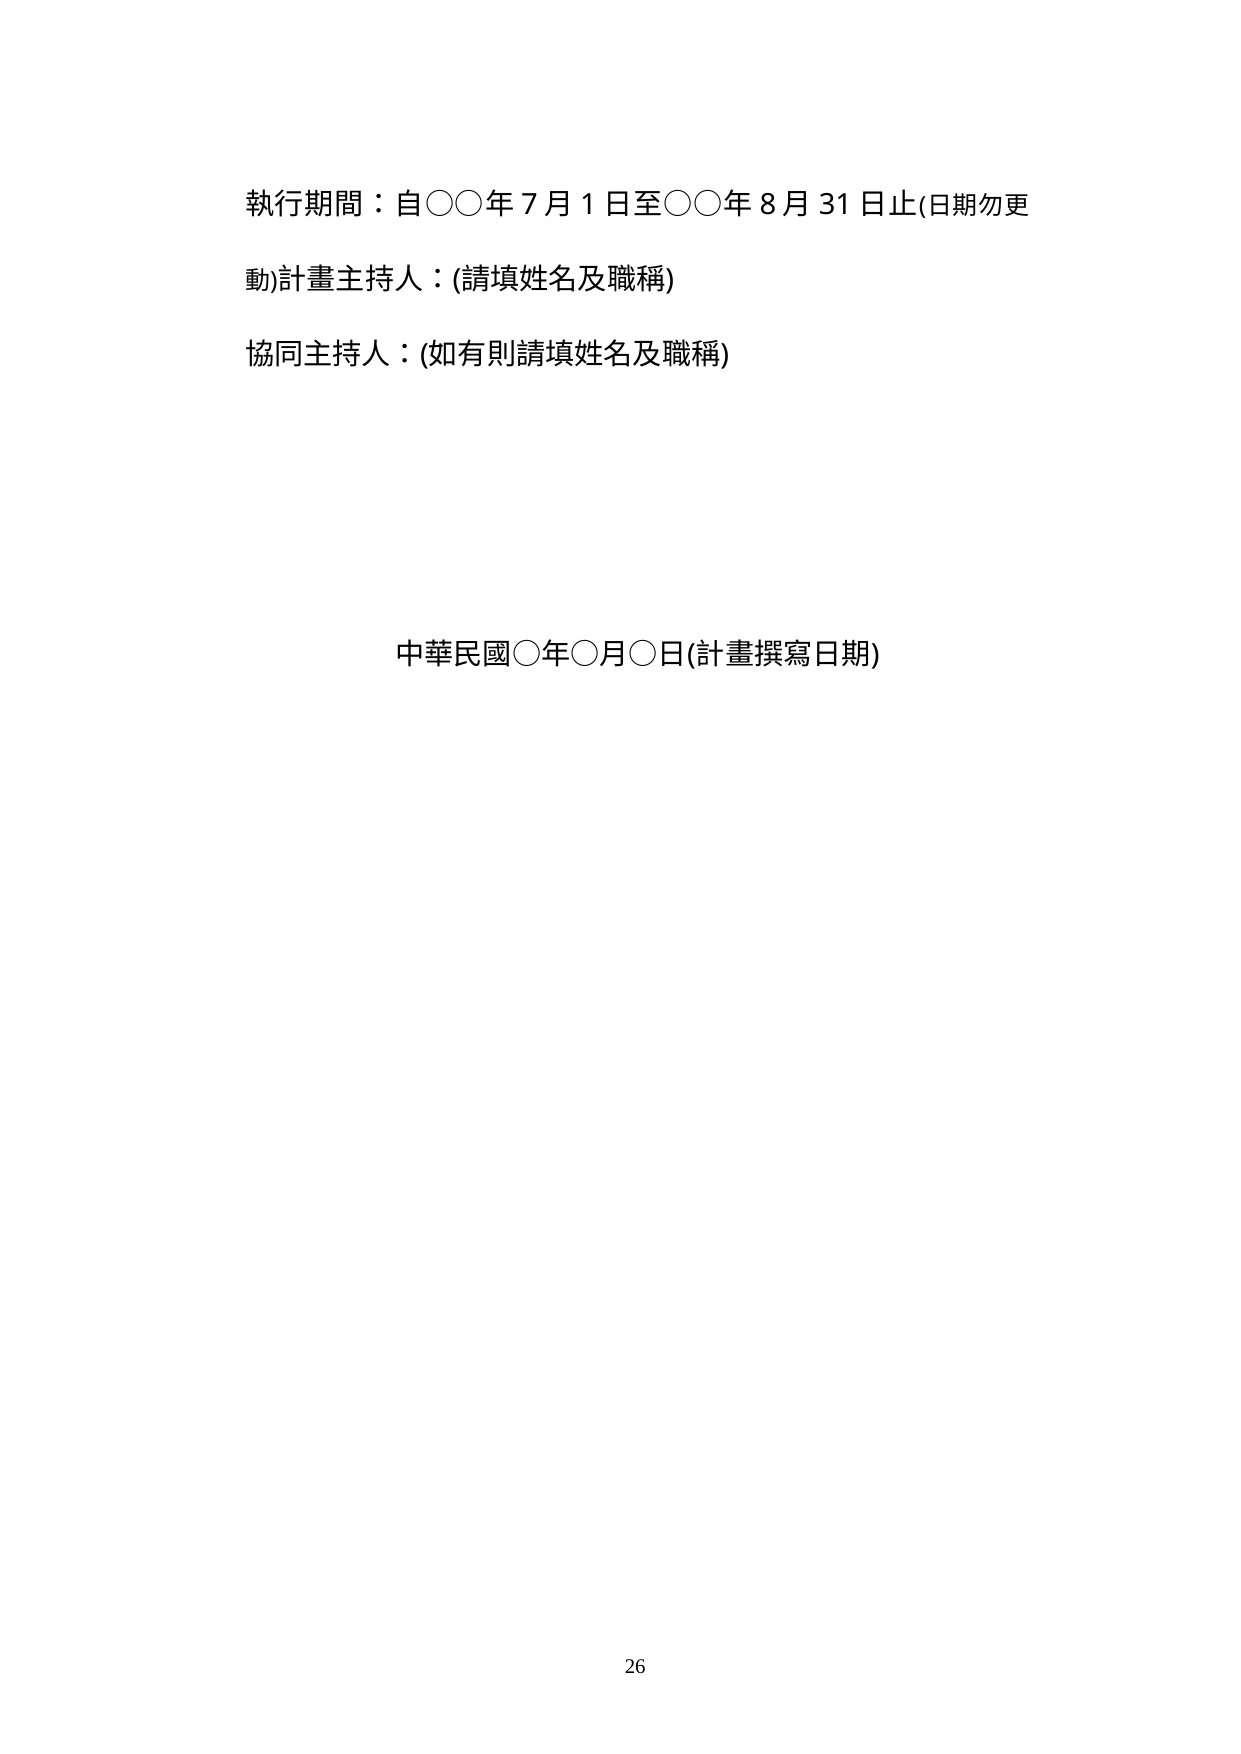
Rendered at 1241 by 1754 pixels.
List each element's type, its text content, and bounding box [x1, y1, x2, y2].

table_header 執行期間：自○○年7月1日至○○年8月31日止(日期勿更動)計畫主持人：(請填姓名及職稱) 協同主持人：(如有則請填姓名及職稱) 中華民國○年○月○日(計畫撰寫日期) [234, 165, 1041, 689]
